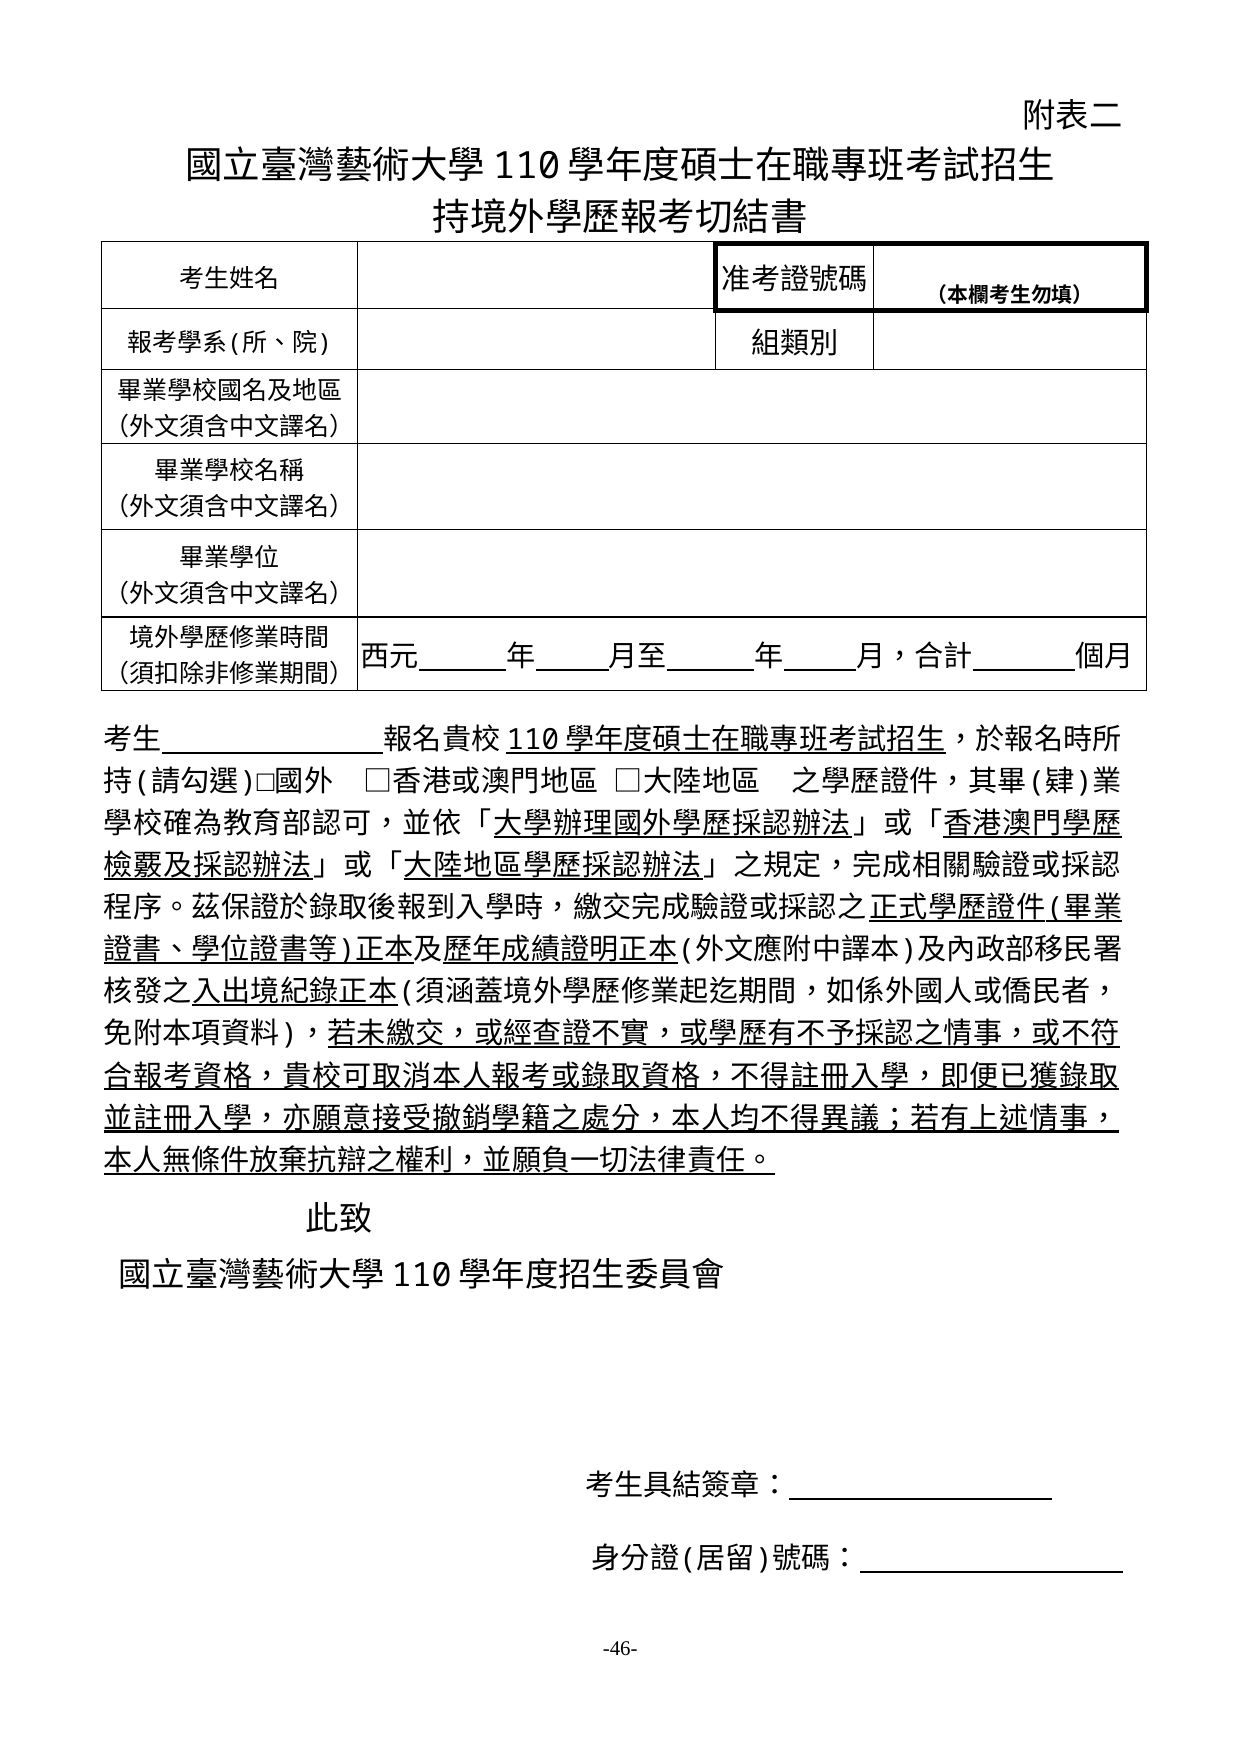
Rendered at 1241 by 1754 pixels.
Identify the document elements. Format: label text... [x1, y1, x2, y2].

text 考生具結簽章： [118, 1462, 1122, 1504]
table_cell 境外學歷修業時間 （須扣除非修業期間） [102, 618, 357, 690]
table_header [358, 242, 713, 308]
table_cell 組類別 [716, 313, 873, 369]
text 持境外學歷報考切結書 [118, 189, 1122, 241]
table_cell [874, 313, 1146, 369]
table_header 准考證號碼 [718, 246, 873, 308]
text 身分證(居留)號碼： [118, 1535, 1122, 1577]
table_cell [358, 370, 1146, 443]
text 此致 [118, 1192, 1122, 1240]
text 國立臺灣藝術大學110學年度碩士在職專班考試招生 [118, 137, 1122, 189]
table_cell 畢業學位 （外文須含中文譯名） [102, 530, 357, 616]
table_cell 西元 年 月至 年 月，合計 個月 [358, 618, 1146, 690]
text 考生 報名貴校110學年度碩士在職專班考試招生，於報名時所持(請勾選)□國外 □香港或澳門地區 □大陸地區 之學歷證件，其畢(肄)業學校確為教育部認可，並依「大學辦理國外學歷採認辦法」或「香港澳門學歷檢覈及採認辦法」或「大陸地區學歷採認辦法」之規定，完成相關驗證或採認程序。茲保證於錄取後報到入學時，繳交完成驗證或採認之正式學歷證件(畢業證書、學位證書等)正本及歷年成績證明正本(外文應附中譯本)及內政部移民署核發之入出境紀錄正本(須涵蓋境外學歷修業起迄期間，如係外國人或僑民者，免附本項資料)，若未繳交，或經查證不實，或學歷有不予採認之情事，或不符合報考資格，貴校可取消本人報考或錄取資格，不得註冊入學，即便已獲錄取並註冊入學，亦願意接受撤銷學籍之處分，本人均不得異議；若有上述情事，本人無條件放棄抗辯之權利，並願負一切法律責任。 [103, 716, 1122, 1179]
table_header （本欄考生勿填） [874, 246, 1144, 308]
table_cell [358, 530, 1146, 616]
table_header 考生姓名 [102, 242, 357, 308]
table_cell [358, 444, 1146, 529]
table_cell 畢業學校名稱 （外文須含中文譯名） [102, 444, 357, 529]
text 國立臺灣藝術大學110學年度招生委員會 [118, 1247, 1122, 1296]
table_cell 畢業學校國名及地區 （外文須含中文譯名） [102, 370, 357, 443]
table_cell 報考學系(所、院) [102, 309, 357, 369]
table_cell [358, 309, 715, 369]
text 附表二 [118, 89, 1122, 137]
